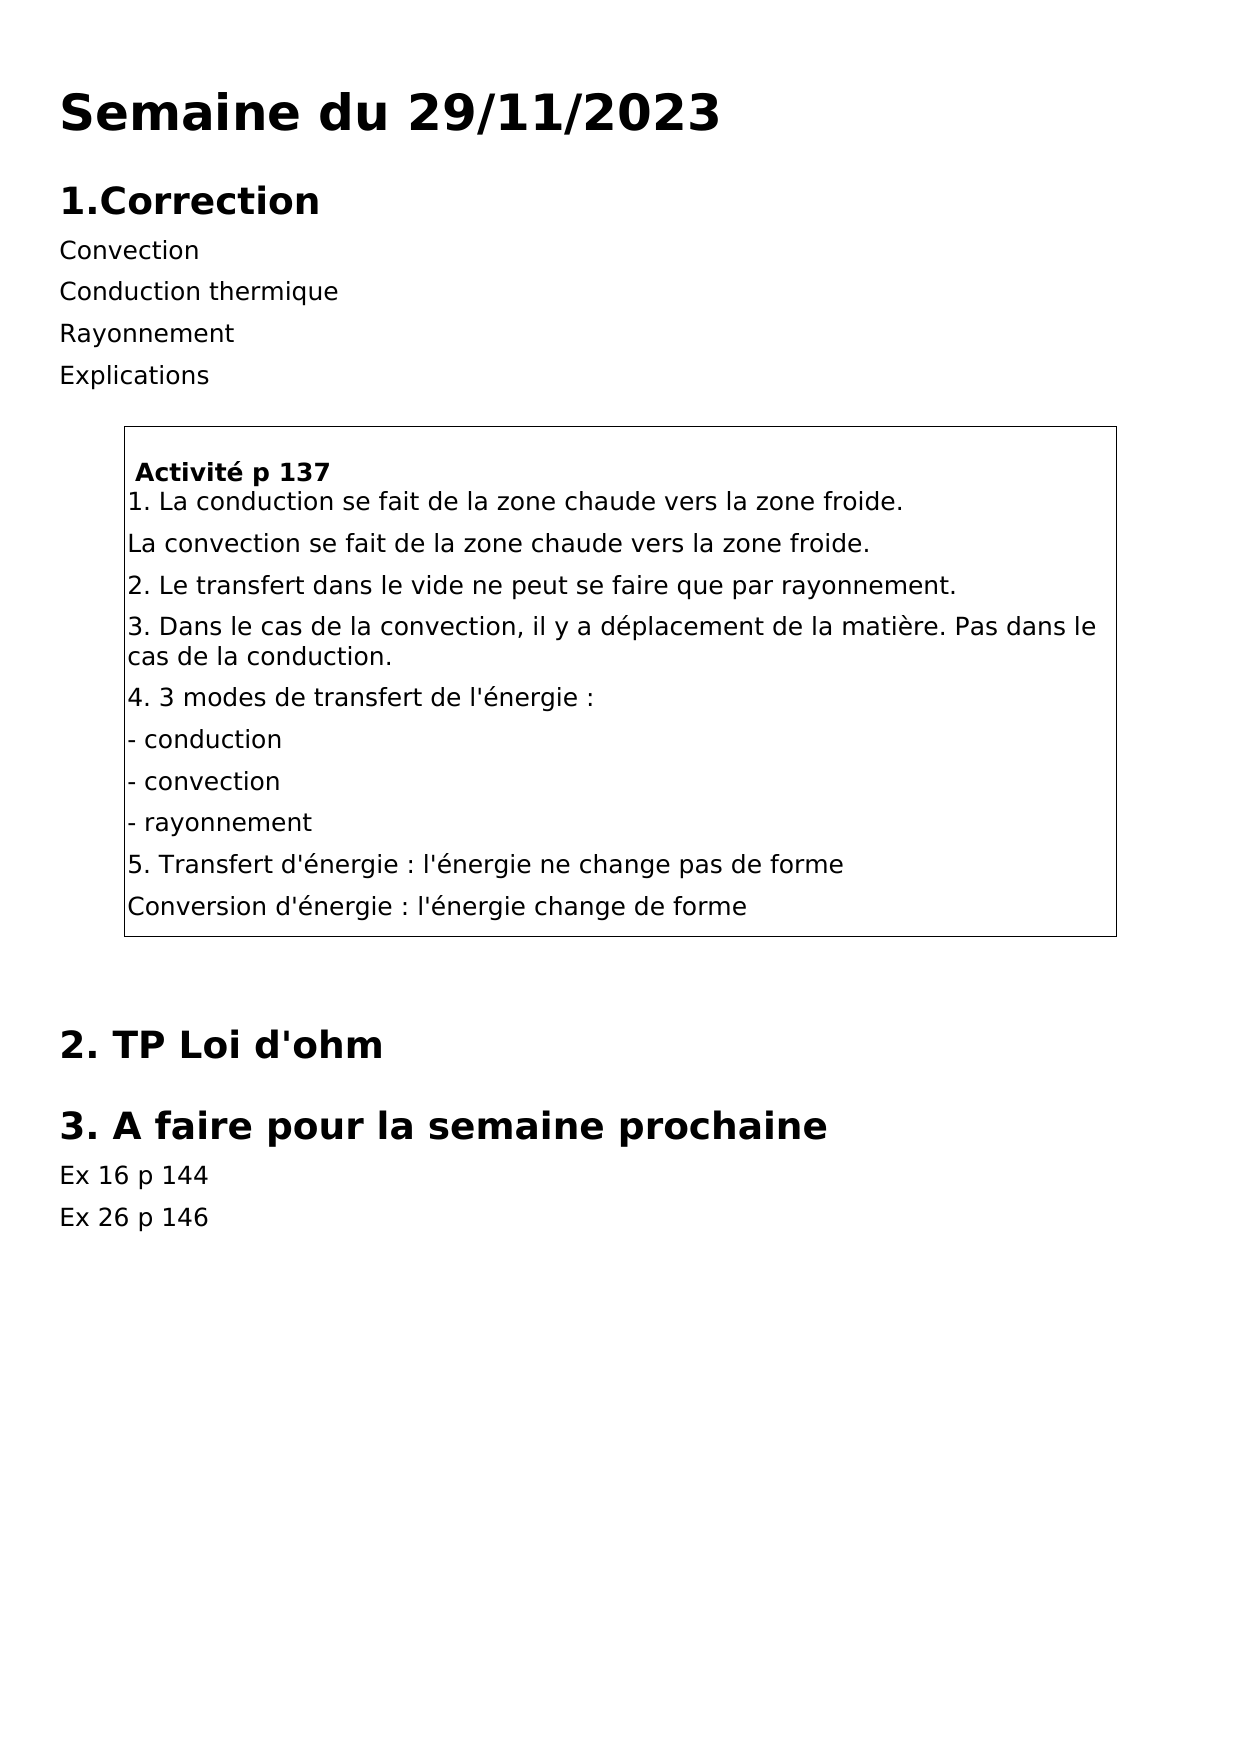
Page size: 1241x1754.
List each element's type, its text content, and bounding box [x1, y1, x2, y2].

text Ex 16 p 144 [59, 1161, 1181, 1190]
text Ex 26 p 146 [59, 1203, 1181, 1232]
subtitle 1.Correction [59, 180, 1181, 223]
table_header Activité p 137 1. La conduction se fait de la zone chaude vers la zone froide. La convection se fait de la zone chaude vers la zone froide. 2. Le transfert dans le vide ne peut se faire que par rayonnement. 3. Dans le cas de la convection, il y a déplacement de la matière. Pas dans le cas de la conduction. 4. 3 modes de transfert de l'énergie : - conduction - convection - rayonnement 5. Transfert d'énergie : l'énergie ne change pas de forme Conversion d'énergie : l'énergie change de forme [125, 427, 1116, 936]
text Rayonnement [59, 319, 1181, 348]
subtitle Semaine du 29/11/2023 [59, 84, 1181, 142]
subtitle 2. TP Loi d'ohm [59, 1024, 1181, 1067]
text Explications [59, 361, 1181, 390]
text Conduction thermique [59, 278, 1181, 307]
subtitle 3. A faire pour la semaine prochaine [59, 1105, 1181, 1149]
text Convection [59, 236, 1181, 265]
